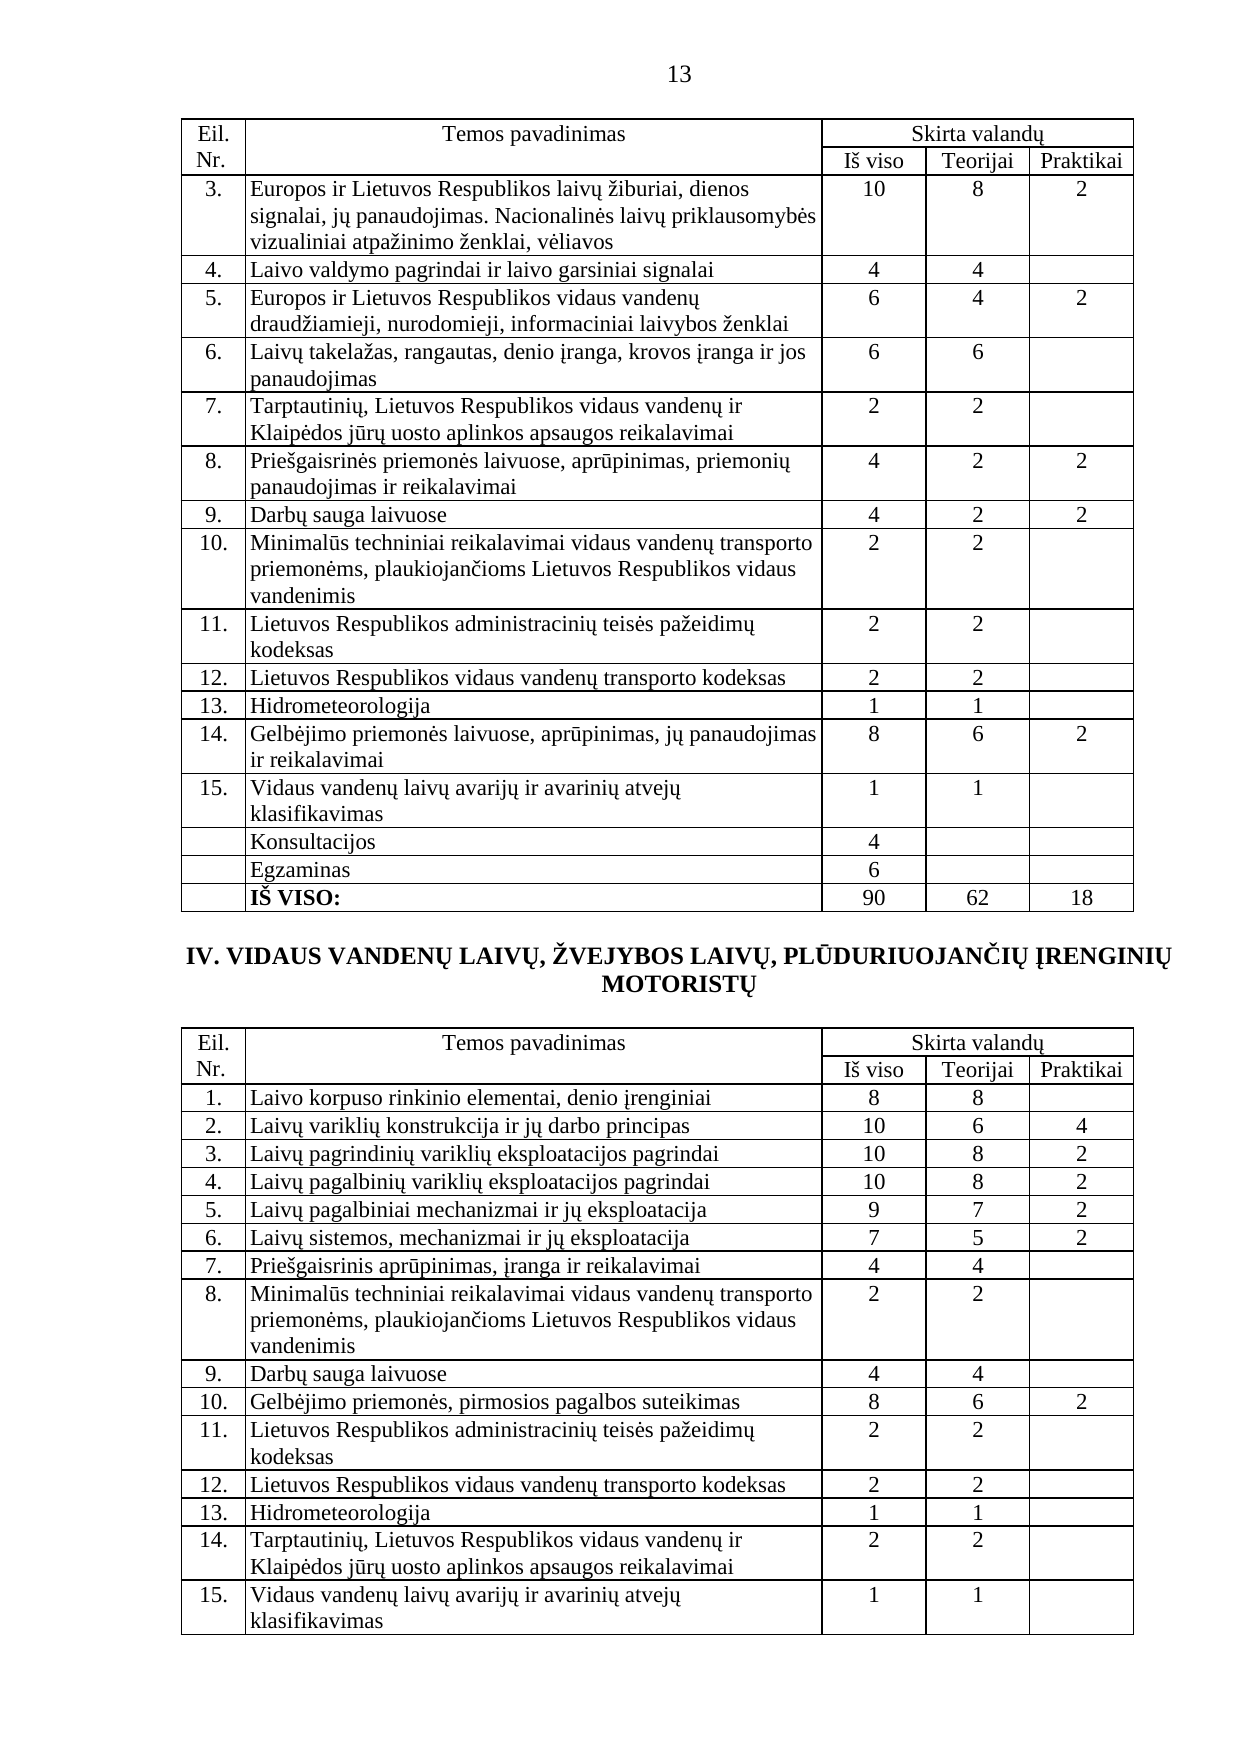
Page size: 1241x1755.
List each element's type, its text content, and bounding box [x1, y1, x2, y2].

table_cell 2 [823, 529, 925, 608]
table_cell 6 [823, 856, 925, 883]
table_cell Hidrometeorologija [246, 692, 821, 718]
table_cell 6. [182, 1224, 245, 1250]
table_cell 10. [182, 529, 245, 608]
table_cell 6 [927, 1388, 1029, 1415]
table_cell 6 [927, 720, 1029, 772]
table_cell 6. [182, 338, 245, 391]
table_cell [927, 828, 1029, 855]
table_cell 7. [182, 393, 245, 445]
table_cell Egzaminas [246, 856, 821, 883]
table_cell Darbų sauga laivuose [246, 1361, 821, 1387]
table_cell Laivų sistemos, mechanizmai ir jų eksploatacija [246, 1224, 821, 1250]
table_cell [1030, 1085, 1133, 1111]
table_cell 2 [1030, 1168, 1133, 1194]
table_cell 1 [927, 1499, 1029, 1525]
table_cell Praktikai [1030, 1057, 1133, 1083]
table_cell 7. [182, 1252, 245, 1278]
table_cell 2 [823, 393, 925, 445]
table_cell 12. [182, 1471, 245, 1497]
table_cell 2 [927, 1527, 1029, 1579]
table_cell Laivų takelažas, rangautas, denio įranga, krovos įranga ir jos panaudojimas [246, 338, 821, 391]
table_cell 8. [182, 1280, 245, 1359]
table_cell [1030, 664, 1133, 690]
table_cell Europos ir Lietuvos Respublikos laivų žiburiai, dienos signalai, jų panaudojimas. Nacionalinės laivų priklausomybės vizualiniai atpažinimo ženklai, vėliavos [246, 176, 821, 254]
table_cell Laivų pagalbiniai mechanizmai ir jų eksploatacija [246, 1196, 821, 1222]
table_cell Teorijai [927, 148, 1029, 174]
table_cell 2 [927, 393, 1029, 445]
table_cell [182, 856, 245, 883]
table_cell 1. [182, 1085, 245, 1111]
table_cell Laivų variklių konstrukcija ir jų darbo principas [246, 1112, 821, 1139]
table_cell Iš viso [823, 148, 925, 174]
table_cell [182, 884, 245, 911]
table_cell 2 [823, 1527, 925, 1579]
table_cell 8 [823, 1388, 925, 1415]
table_cell 4 [823, 828, 925, 855]
table_cell 4 [823, 256, 925, 282]
table_header Skirta valandų [823, 1029, 1133, 1055]
table_cell 7 [823, 1224, 925, 1250]
table_cell 9 [823, 1196, 925, 1222]
table_cell 4 [823, 1252, 925, 1278]
table_cell Laivų pagalbinių variklių eksploatacijos pagrindai [246, 1168, 821, 1194]
table_cell [1030, 1527, 1133, 1579]
table_cell 2 [927, 1416, 1029, 1469]
table_cell 8 [823, 1085, 925, 1111]
table_cell [1030, 692, 1133, 718]
table_cell [1030, 393, 1133, 445]
table_cell 1 [823, 774, 925, 827]
table_cell Minimalūs techniniai reikalavimai vidaus vandenų transporto priemonėms, plaukiojančioms Lietuvos Respublikos vidaus vandenimis [246, 529, 821, 608]
table_cell 1 [823, 1499, 925, 1525]
table_cell Gelbėjimo priemonės laivuose, aprūpinimas, jų panaudojimas ir reikalavimai [246, 720, 821, 772]
table_cell 2 [1030, 501, 1133, 527]
table_cell 10 [823, 176, 925, 254]
table_cell Vidaus vandenų laivų avarijų ir avarinių atvejų klasifikavimas [246, 1581, 821, 1633]
table_cell 90 [823, 884, 925, 911]
table_cell 4 [927, 1361, 1029, 1387]
table_cell [1030, 529, 1133, 608]
table_cell 2 [1030, 1388, 1133, 1415]
table_cell 4. [182, 1168, 245, 1194]
table_cell 2 [927, 1471, 1029, 1497]
table_cell 4 [823, 447, 925, 499]
table_cell 2 [927, 610, 1029, 662]
table_cell 7 [927, 1196, 1029, 1222]
table_cell 1 [927, 692, 1029, 718]
table_cell 8 [927, 1085, 1029, 1111]
table_cell 2 [927, 501, 1029, 527]
table_cell Iš viso [823, 1057, 925, 1083]
table_cell [1030, 1499, 1133, 1525]
table_cell [1030, 1581, 1133, 1633]
table_cell [1030, 856, 1133, 883]
table_cell 18 [1030, 884, 1133, 911]
table_cell Lietuvos Respublikos vidaus vandenų transporto kodeksas [246, 1471, 821, 1497]
table_cell Teorijai [927, 1057, 1029, 1083]
table_cell Priešgaisrinis aprūpinimas, įranga ir reikalavimai [246, 1252, 821, 1278]
table_cell [1030, 256, 1133, 282]
table_header Eil. Nr. [182, 1029, 245, 1083]
table_cell 8 [927, 176, 1029, 254]
table_cell 62 [927, 884, 1029, 911]
table_cell 2 [823, 610, 925, 662]
table_cell [1030, 774, 1133, 827]
table_cell 2 [823, 1280, 925, 1359]
table_cell 2 [927, 447, 1029, 499]
table_cell 5. [182, 1196, 245, 1222]
table_cell Laivo korpuso rinkinio elementai, denio įrenginiai [246, 1085, 821, 1111]
table_cell Gelbėjimo priemonės, pirmosios pagalbos suteikimas [246, 1388, 821, 1415]
table_cell 4 [927, 256, 1029, 282]
table_cell 10 [823, 1168, 925, 1194]
table_cell Lietuvos Respublikos administracinių teisės pažeidimų kodeksas [246, 1416, 821, 1469]
table_cell 5. [182, 284, 245, 337]
table_cell Europos ir Lietuvos Respublikos vidaus vandenų draudžiamieji, nurodomieji, informaciniai laivybos ženklai [246, 284, 821, 337]
table_cell 2 [1030, 720, 1133, 772]
table_cell Darbų sauga laivuose [246, 501, 821, 527]
table_cell 2 [823, 664, 925, 690]
table_cell 4 [823, 1361, 925, 1387]
table_cell 1 [927, 774, 1029, 827]
table_cell [1030, 610, 1133, 662]
table_cell [1030, 1471, 1133, 1497]
table_cell Hidrometeorologija [246, 1499, 821, 1525]
table_cell 13. [182, 1499, 245, 1525]
table_cell 9. [182, 501, 245, 527]
table_cell 12. [182, 664, 245, 690]
table_cell 2 [1030, 1140, 1133, 1167]
table_header Skirta valandų [823, 120, 1133, 146]
table_cell 10 [823, 1112, 925, 1139]
table_header Temos pavadinimas [246, 120, 821, 174]
table_cell Vidaus vandenų laivų avarijų ir avarinių atvejų klasifikavimas [246, 774, 821, 827]
table_cell [1030, 828, 1133, 855]
table_cell [1030, 1416, 1133, 1469]
table_cell 8 [823, 720, 925, 772]
table_cell 2 [823, 1471, 925, 1497]
table_cell 11. [182, 610, 245, 662]
table_cell 2 [1030, 447, 1133, 499]
table_cell 2 [1030, 176, 1133, 254]
table_cell 2 [823, 1416, 925, 1469]
text IV. VIDAUS VANDENŲ LAIVŲ, ŽVEJYBOS LAIVŲ, PLŪDURIUOJANČIŲ ĮRENGINIŲ MOTORISTŲ [177, 941, 1181, 998]
table_cell 2 [1030, 1224, 1133, 1250]
table_cell Praktikai [1030, 148, 1133, 174]
table_cell Lietuvos Respublikos vidaus vandenų transporto kodeksas [246, 664, 821, 690]
table_cell 4 [1030, 1112, 1133, 1139]
table_cell [1030, 1280, 1133, 1359]
table_cell 6 [823, 284, 925, 337]
table_cell Lietuvos Respublikos administracinių teisės pažeidimų kodeksas [246, 610, 821, 662]
table_cell 15. [182, 774, 245, 827]
table_header Eil. Nr. [182, 120, 245, 174]
table_cell Tarptautinių, Lietuvos Respublikos vidaus vandenų ir Klaipėdos jūrų uosto aplinkos apsaugos reikalavimai [246, 393, 821, 445]
table_cell [927, 856, 1029, 883]
table_cell 8 [927, 1140, 1029, 1167]
table_cell 2. [182, 1112, 245, 1139]
table_cell 10 [823, 1140, 925, 1167]
table_cell 10. [182, 1388, 245, 1415]
table_cell 1 [823, 692, 925, 718]
table_cell [182, 828, 245, 855]
table_cell 14. [182, 720, 245, 772]
table_cell 15. [182, 1581, 245, 1633]
table_cell 2 [927, 664, 1029, 690]
table_cell 1 [823, 1581, 925, 1633]
table_cell 8 [927, 1168, 1029, 1194]
table_cell 13. [182, 692, 245, 718]
table_cell [1030, 1252, 1133, 1278]
table_header Temos pavadinimas [246, 1029, 821, 1083]
table_cell 6 [927, 1112, 1029, 1139]
table_cell 2 [1030, 1196, 1133, 1222]
table_cell 3. [182, 176, 245, 254]
table_cell Priešgaisrinės priemonės laivuose, aprūpinimas, priemonių panaudojimas ir reikalavimai [246, 447, 821, 499]
table_cell 14. [182, 1527, 245, 1579]
table_cell Konsultacijos [246, 828, 821, 855]
table_cell Laivo valdymo pagrindai ir laivo garsiniai signalai [246, 256, 821, 282]
table_cell IŠ VISO: [246, 884, 821, 911]
table_cell 4 [927, 1252, 1029, 1278]
table_cell 2 [927, 529, 1029, 608]
table_cell [1030, 338, 1133, 391]
table_cell 9. [182, 1361, 245, 1387]
table_cell 6 [823, 338, 925, 391]
table_cell Tarptautinių, Lietuvos Respublikos vidaus vandenų ir Klaipėdos jūrų uosto aplinkos apsaugos reikalavimai [246, 1527, 821, 1579]
table_cell 4 [927, 284, 1029, 337]
table_cell Laivų pagrindinių variklių eksploatacijos pagrindai [246, 1140, 821, 1167]
table_cell 3. [182, 1140, 245, 1167]
table_cell 4 [823, 501, 925, 527]
table_cell Minimalūs techniniai reikalavimai vidaus vandenų transporto priemonėms, plaukiojančioms Lietuvos Respublikos vidaus vandenimis [246, 1280, 821, 1359]
table_cell 8. [182, 447, 245, 499]
table_cell 5 [927, 1224, 1029, 1250]
table_cell 2 [1030, 284, 1133, 337]
table_cell 2 [927, 1280, 1029, 1359]
table_cell 11. [182, 1416, 245, 1469]
table_cell [1030, 1361, 1133, 1387]
table_cell 6 [927, 338, 1029, 391]
table_cell 4. [182, 256, 245, 282]
table_cell 1 [927, 1581, 1029, 1633]
